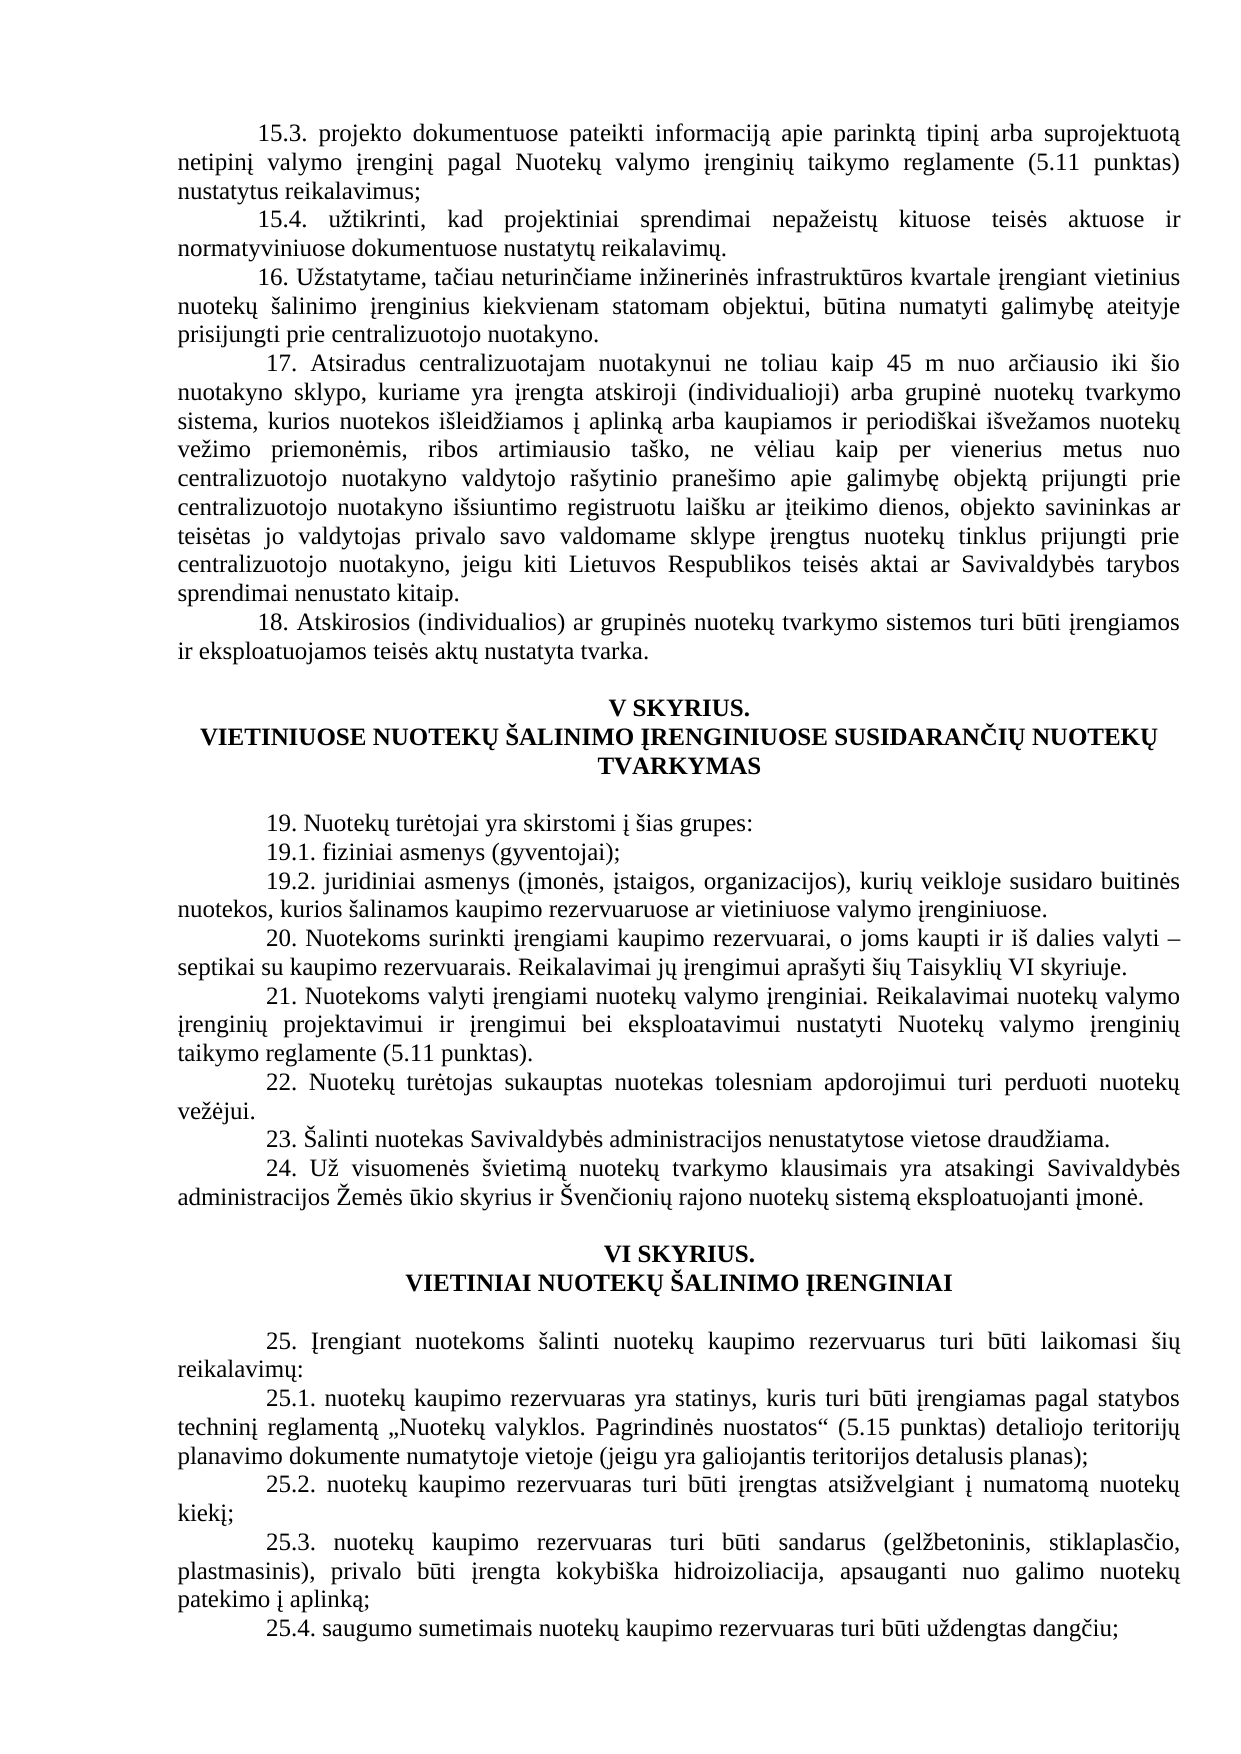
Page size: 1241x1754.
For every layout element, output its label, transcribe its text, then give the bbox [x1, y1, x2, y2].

text 16. Užstatytame, tačiau neturinčiame inžinerinės infrastruktūros kvartale įrengiant vietinius nuotekų šalinimo įrenginius kiekvienam statomam objektui, būtina numatyti galimybę ateityje prisijungti prie centralizuotojo nuotakyno. [177, 262, 1181, 348]
text 15.4. užtikrinti, kad projektiniai sprendimai nepažeistų kituose teisės aktuose ir normatyviniuose dokumentuose nustatytų reikalavimų. [177, 204, 1181, 262]
text 15.3. projekto dokumentuose pateikti informaciją apie parinktą tipinį arba suprojektuotą netipinį valymo įrenginį pagal Nuotekų valymo įrenginių taikymo reglamente (5.11 punktas) nustatytus reikalavimus; [177, 118, 1181, 204]
text 19.2. juridiniai asmenys (įmonės, įstaigos, organizacijos), kurių veikloje susidaro buitinės nuotekos, kurios šalinamos kaupimo rezervuaruose ar vietiniuose valymo įrenginiuose. [177, 866, 1181, 923]
text 25.2. nuotekų kaupimo rezervuaras turi būti įrengtas atsižvelgiant į numatomą nuotekų kiekį; [177, 1469, 1181, 1527]
text 23. Šalinti nuotekas Savivaldybės administracijos nenustatytose vietose draudžiama. [177, 1124, 1181, 1153]
text 25.3. nuotekų kaupimo rezervuaras turi būti sandarus (gelžbetoninis, stiklaplasčio, plastmasinis), privalo būti įrengta kokybiška hidroizoliacija, apsauganti nuo galimo nuotekų patekimo į aplinką; [177, 1527, 1181, 1613]
text 25.1. nuotekų kaupimo rezervuaras yra statinys, kuris turi būti įrengiamas pagal statybos techninį reglamentą „Nuotekų valyklos. Pagrindinės nuostatos“ (5.15 punktas) detaliojo teritorijų planavimo dokumente numatytoje vietoje (jeigu yra galiojantis teritorijos detalusis planas); [177, 1383, 1181, 1469]
text 25. Įrengiant nuotekoms šalinti nuotekų kaupimo rezervuarus turi būti laikomasi šių reikalavimų: [177, 1326, 1181, 1383]
text 19.1. fiziniai asmenys (gyventojai); [177, 837, 1181, 866]
text VI SKYRIUS. [177, 1239, 1181, 1268]
text 21. Nuotekoms valyti įrengiami nuotekų valymo įrenginiai. Reikalavimai nuotekų valymo įrenginių projektavimui ir įrengimui bei eksploatavimui nustatyti Nuotekų valymo įrenginių taikymo reglamente (5.11 punktas). [177, 981, 1181, 1067]
text 19. Nuotekų turėtojai yra skirstomi į šias grupes: [177, 808, 1181, 837]
text VIETINIAI NUOTEKŲ šALINIMO ĮRENGINIAI [177, 1268, 1181, 1297]
text 22. Nuotekų turėtojas sukauptas nuotekas tolesniam apdorojimui turi perduoti nuotekų vežėjui. [177, 1067, 1181, 1124]
text 24. Už visuomenės švietimą nuotekų tvarkymo klausimais yra atsakingi Savivaldybės administracijos Žemės ūkio skyrius ir Švenčionių rajono nuotekų sistemą eksploatuojanti įmonė. [177, 1153, 1181, 1211]
text 20. Nuotekoms surinkti įrengiami kaupimo rezervuarai, o joms kaupti ir iš dalies valyti – septikai su kaupimo rezervuarais. Reikalavimai jų įrengimui aprašyti šių Taisyklių VI skyriuje. [177, 923, 1181, 981]
text 25.4. saugumo sumetimais nuotekų kaupimo rezervuaras turi būti uždengtas dangčiu; [177, 1613, 1181, 1642]
text 18. Atskirosios (individualios) ar grupinės nuotekų tvarkymo sistemos turi būti įrengiamos ir eksploatuojamos teisės aktų nustatyta tvarka. [177, 607, 1181, 664]
text 17. Atsiradus centralizuotajam nuotakynui ne toliau kaip 45 m nuo arčiausio iki šio nuotakyno sklypo, kuriame yra įrengta atskiroji (individualioji) arba grupinė nuotekų tvarkymo sistema, kurios nuotekos išleidžiamos į aplinką arba kaupiamos ir periodiškai išvežamos nuotekų vežimo priemonėmis, ribos artimiausio taško, ne vėliau kaip per vienerius metus nuo centralizuotojo nuotakyno valdytojo rašytinio pranešimo apie galimybę objektą prijungti prie centralizuotojo nuotakyno išsiuntimo registruotu laišku ar įteikimo dienos, objekto savininkas ar teisėtas jo valdytojas privalo savo valdomame sklype įrengtus nuotekų tinklus prijungti prie centralizuotojo nuotakyno, jeigu kiti Lietuvos Respublikos teisės aktai ar Savivaldybės tarybos sprendimai nenustato kitaip. [177, 348, 1181, 607]
text VIETINIUOSE NUOTEKŲ ŠALINIMO ĮRENGINIUOSE susidarančių NUOTEKŲ TVARKyMAS [177, 722, 1181, 779]
text v SKYRIUS. [177, 693, 1181, 722]
